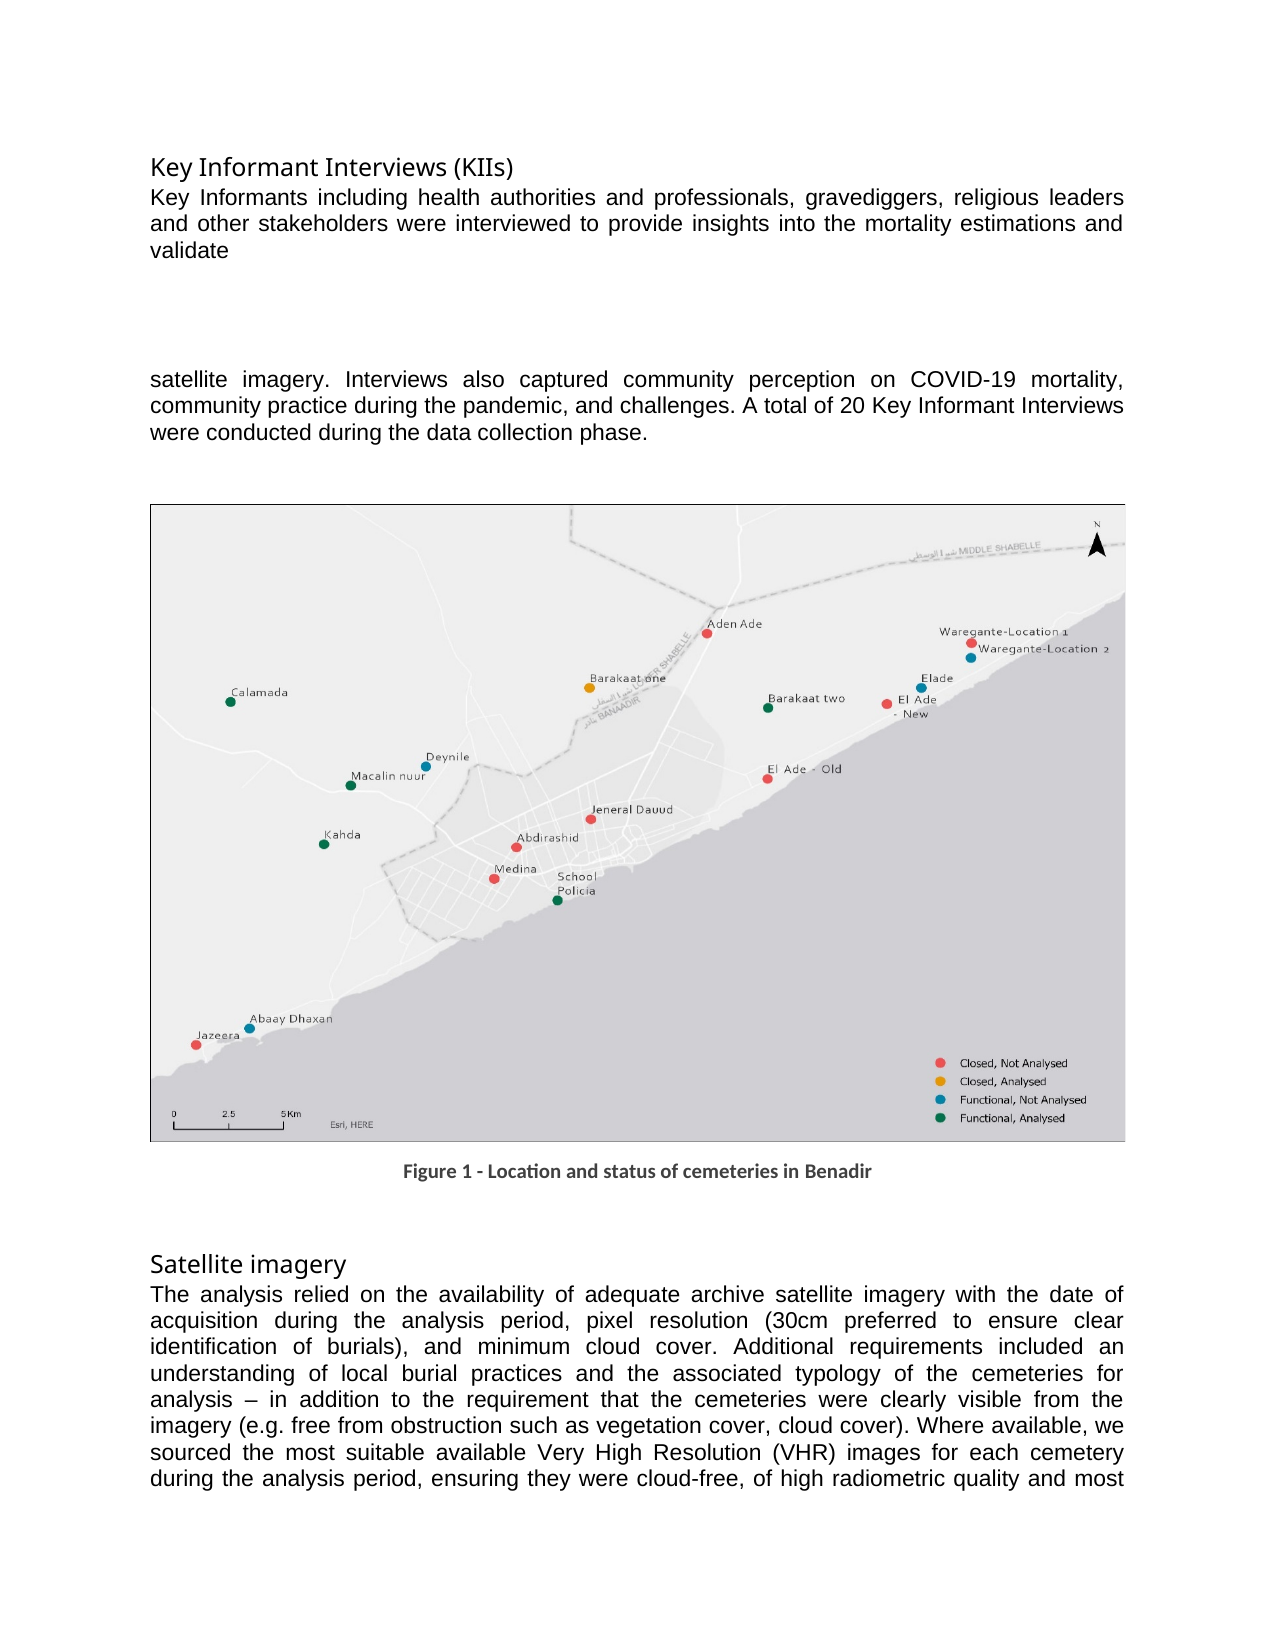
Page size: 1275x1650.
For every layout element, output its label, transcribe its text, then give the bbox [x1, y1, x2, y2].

text satellite imagery. Interviews also captured community perception on COVID-19 mortality, community practice during the pandemic, and challenges. A total of 20 Key Informant Interviews were conducted during the data collection phase. [150, 366, 1125, 445]
text Figure 1 - Location and status of cemeteries in Benadir [150, 1158, 1125, 1184]
subtitle Key Informant Interviews (KIIs) [150, 150, 1125, 184]
text Key Informants including health authorities and professionals, gravediggers, religious leaders and other stakeholders were interviewed to provide insights into the mortality estimations and validate [150, 184, 1125, 263]
text The analysis relied on the availability of adequate archive satellite imagery with the date of acquisition during the analysis period, pixel resolution (30cm preferred to ensure clear identification of burials), and minimum cloud cover. Additional requirements included an understanding of local burial practices and the associated typology of the cemeteries for analysis – in addition to the requirement that the cemeteries were clearly visible from the imagery (e.g. free from obstruction such as vegetation cover, cloud cover). Where available, we sourced the most suitable available Very High Resolution (VHR) images for each cemetery during the analysis period, ensuring they were cloud-free, of high radiometric quality and most [150, 1281, 1125, 1491]
subtitle Satellite imagery [150, 1247, 1125, 1281]
